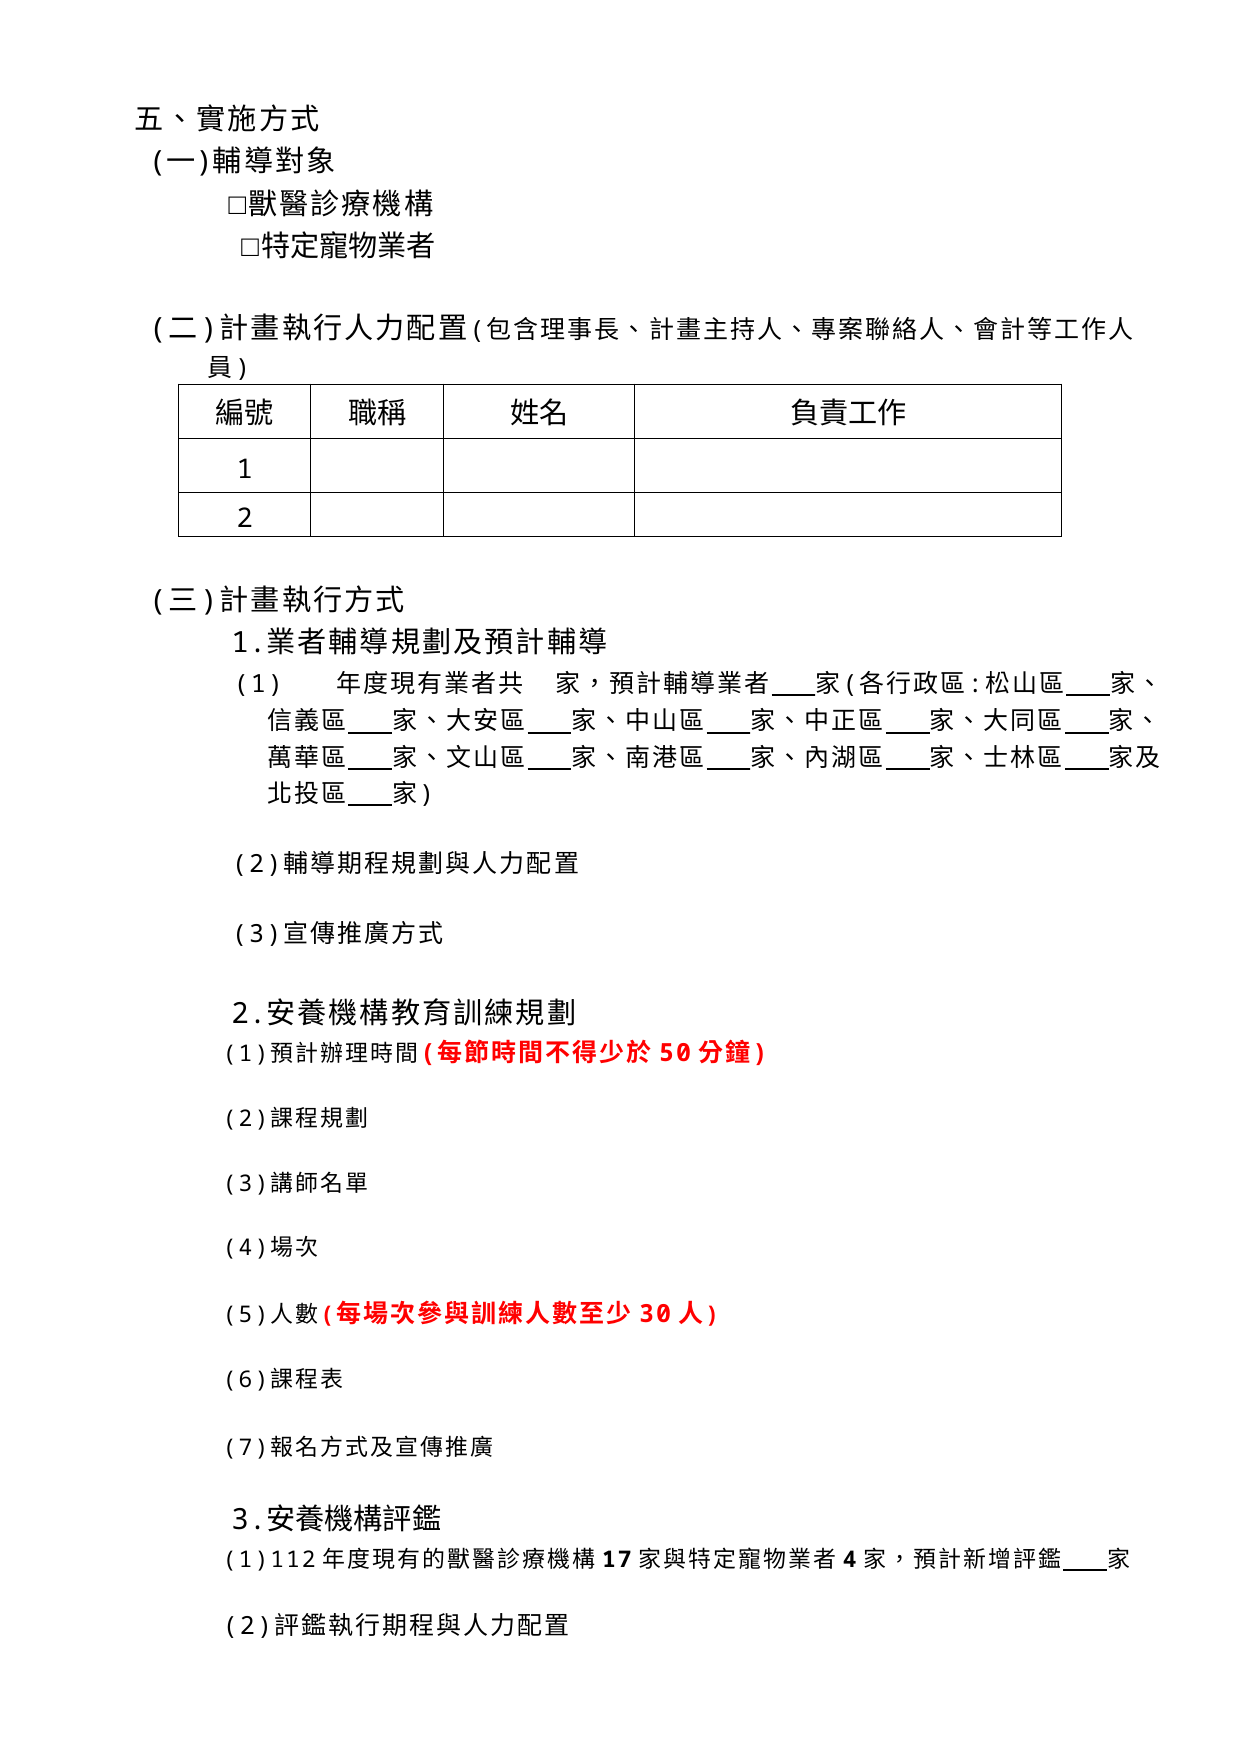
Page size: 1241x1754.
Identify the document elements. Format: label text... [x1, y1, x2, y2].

table_cell [635, 493, 1061, 536]
text 2.安養機構教育訓練規劃 [75, 990, 1165, 1032]
text (1)112年度現有的獸醫診療機構17家與特定寵物業者4家，預計新增評鑑 家 [75, 1538, 1165, 1574]
text (5)人數(每場次參與訓練人數至少30人) [75, 1293, 1165, 1330]
table_header 負責工作 [635, 385, 1061, 438]
table_cell 1 [179, 439, 310, 492]
table_header 職稱 [311, 385, 443, 438]
table_cell [444, 439, 634, 492]
text □特定寵物業者 [75, 223, 1165, 265]
text (3)講師名單 [75, 1164, 1165, 1198]
text □獸醫診療機構 [75, 180, 1165, 223]
text (4)場次 [75, 1229, 1165, 1262]
text (3)宣傳推廣方式 [75, 914, 1165, 950]
text (1)預計辦理時間(每節時間不得少於50分鐘) [75, 1032, 1165, 1068]
text (2)輔導期程規劃與人力配置 [75, 844, 1165, 880]
text (6)課程表 [75, 1361, 1165, 1394]
text 1.業者輔導規劃及預計輔導 [75, 619, 1165, 661]
text (2)評鑑執行期程與人力配置 [75, 1606, 1165, 1642]
table_header 姓名 [444, 385, 634, 438]
text (7)報名方式及宣傳推廣 [75, 1428, 1165, 1462]
text (二)計畫執行人力配置(包含理事長、計畫主持人、專案聯絡人、會計等工作人員) [149, 305, 1165, 383]
text 3.安養機構評鑑 [75, 1496, 1165, 1538]
table_cell [311, 439, 443, 492]
text (1) 年度現有業者共 家，預計輔導業者 家(各行政區:松山區 家、信義區 家、大安區 家、中山區 家、中正區 家、大同區 家、萬華區 家、文山區 家、南港區 家、內湖區 家、士林區 家及北投區 家) [163, 661, 1165, 809]
text 五、實施方式 [134, 96, 1165, 138]
table_cell [444, 493, 634, 536]
table_header 編號 [179, 385, 310, 438]
table_cell 2 [179, 493, 310, 536]
text (2)課程規劃 [75, 1100, 1165, 1133]
text (三)計畫執行方式 [149, 576, 1165, 619]
text (一)輔導對象 [148, 138, 1165, 180]
table_cell [635, 439, 1061, 492]
table_cell [311, 493, 443, 536]
